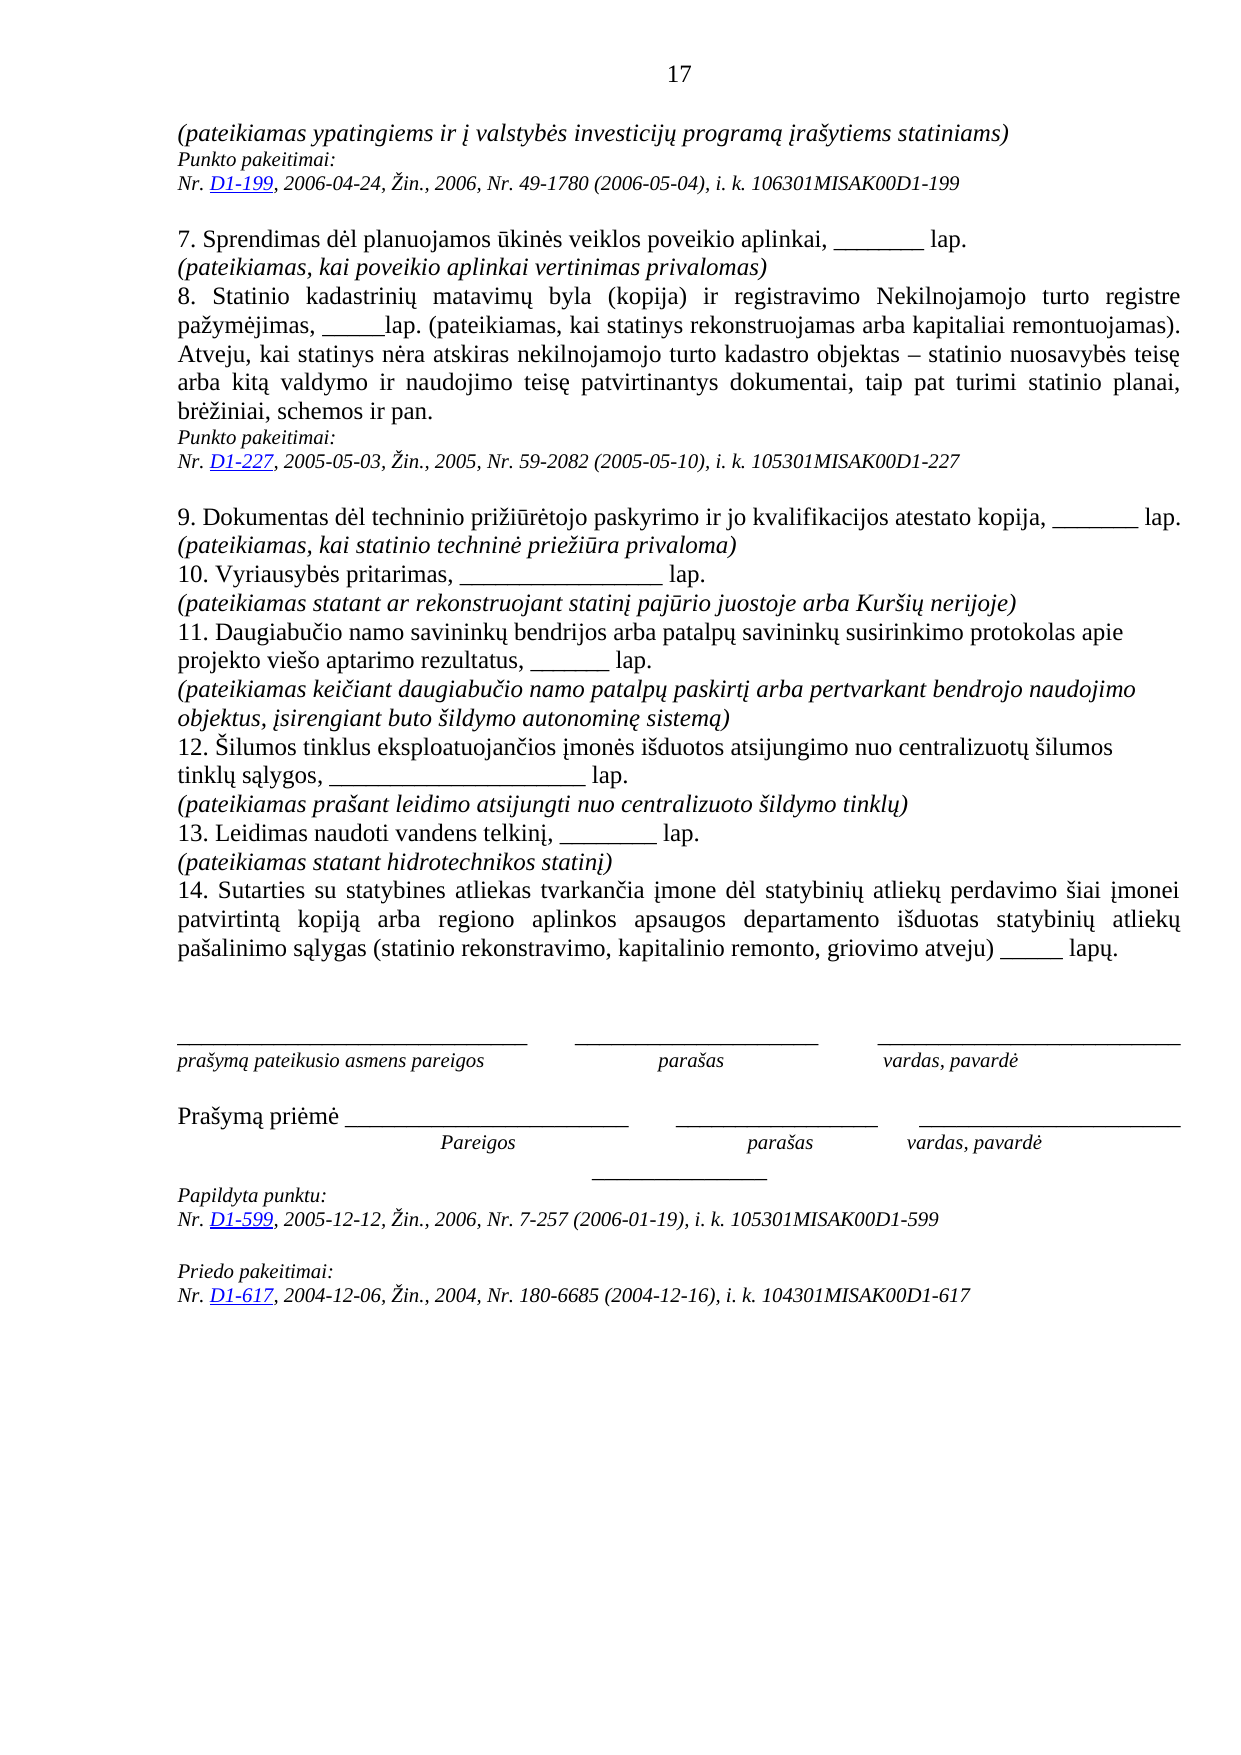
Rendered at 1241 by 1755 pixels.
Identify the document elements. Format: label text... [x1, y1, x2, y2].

text Priedo pakeitimai: [177, 1259, 1181, 1283]
text Nr. D1-617, 2004-12-06, Žin., 2004, Nr. 180-6685 (2004-12-16), i. k. 104301MISAK00D1-617 [177, 1283, 1181, 1307]
text 7. Sprendimas dėl planuojamos ūkinės veiklos poveikio aplinkai, lap. [177, 224, 1181, 252]
text projekto viešo aptarimo rezultatus, lap. [177, 646, 1181, 674]
text 14. Sutarties su statybines atliekas tvarkančia įmone dėl statybinių atliekų perdavimo šiai įmonei patvirtintą kopiją arba regiono aplinkos apsaugos departamento išduotas statybinių atliekų pašalinimo sąlygas (statinio rekonstravimo, kapitalinio remonto, griovimo atveju) _____ lapų. [177, 876, 1181, 962]
text 8. Statinio kadastrinių matavimų byla (kopija) ir registravimo Nekilnojamojo turto registre pažymėjimas, _____lap. (pateikiamas, kai statinys rekonstruojamas arba kapitaliai remontuojamas). Atveju, kai statinys nėra atskiras nekilnojamojo turto kadastro objektas – statinio nuosavybės teisę arba kitą valdymo ir naudojimo teisę patvirtinantys dokumentai, taip pat turimi statinio planai, brėžiniai, schemos ir pan. [177, 281, 1181, 425]
text (pateikiamas statant ar rekonstruojant statinį pajūrio juostoje arba Kuršių nerijoje) [177, 588, 1181, 617]
text (pateikiamas ypatingiems ir į valstybės investicijų programą įrašytiems statiniams) [177, 118, 1181, 147]
text Punkto pakeitimai: [177, 147, 1181, 171]
text Nr. D1-599, 2005-12-12, Žin., 2006, Nr. 7-257 (2006-01-19), i. k. 105301MISAK00D1-599 [177, 1207, 1181, 1231]
text 11. Daugiabučio namo savininkų bendrijos arba patalpų savininkų susirinkimo protokolas apie [177, 617, 1181, 646]
text Papildyta punktu: [177, 1182, 1181, 1207]
text (pateikiamas, kai statinio techninė priežiūra privaloma) [177, 531, 1181, 559]
text 12. Šilumos tinklus eksploatuojančios įmonės išduotos atsijungimo nuo centralizuotų šilumos [177, 732, 1181, 761]
text objektus, įsirengiant buto šildymo autonominę sistemą) [177, 703, 1181, 732]
text 10. Vyriausybės pritarimas, lap. [177, 559, 1181, 588]
text Punkto pakeitimai: [177, 425, 1181, 449]
text Prašymą priėmė [177, 1101, 1181, 1130]
text 13. Leidimas naudoti vandens telkinį, lap. [177, 818, 1181, 847]
text Nr. D1-227, 2005-05-03, Žin., 2005, Nr. 59-2082 (2005-05-10), i. k. 105301MISAK00D1-227 [177, 449, 1181, 473]
text (pateikiamas statant hidrotechnikos statinį) [177, 847, 1181, 876]
text Nr. D1-199, 2006-04-24, Žin., 2006, Nr. 49-1780 (2006-05-04), i. k. 106301MISAK00D1-199 [177, 171, 1181, 195]
text tinklų sąlygos, lap. [177, 761, 1181, 789]
text prašymą pateikusio asmens pareigos parašas vardas, pavardė [177, 1048, 1181, 1072]
text (pateikiamas prašant leidimo atsijungti nuo centralizuoto šildymo tinklų) [177, 789, 1181, 818]
text (pateikiamas keičiant daugiabučio namo patalpų paskirtį arba pertvarkant bendrojo naudojimo [177, 674, 1181, 703]
text (pateikiamas, kai poveikio aplinkai vertinimas privalomas) [177, 252, 1181, 281]
text ______________ [177, 1154, 1181, 1182]
text Pareigos parašas vardas, pavardė [177, 1130, 1181, 1154]
text 9. Dokumentas dėl techninio prižiūrėtojo paskyrimo ir jo kvalifikacijos atestato kopija, lap. [177, 502, 1181, 531]
